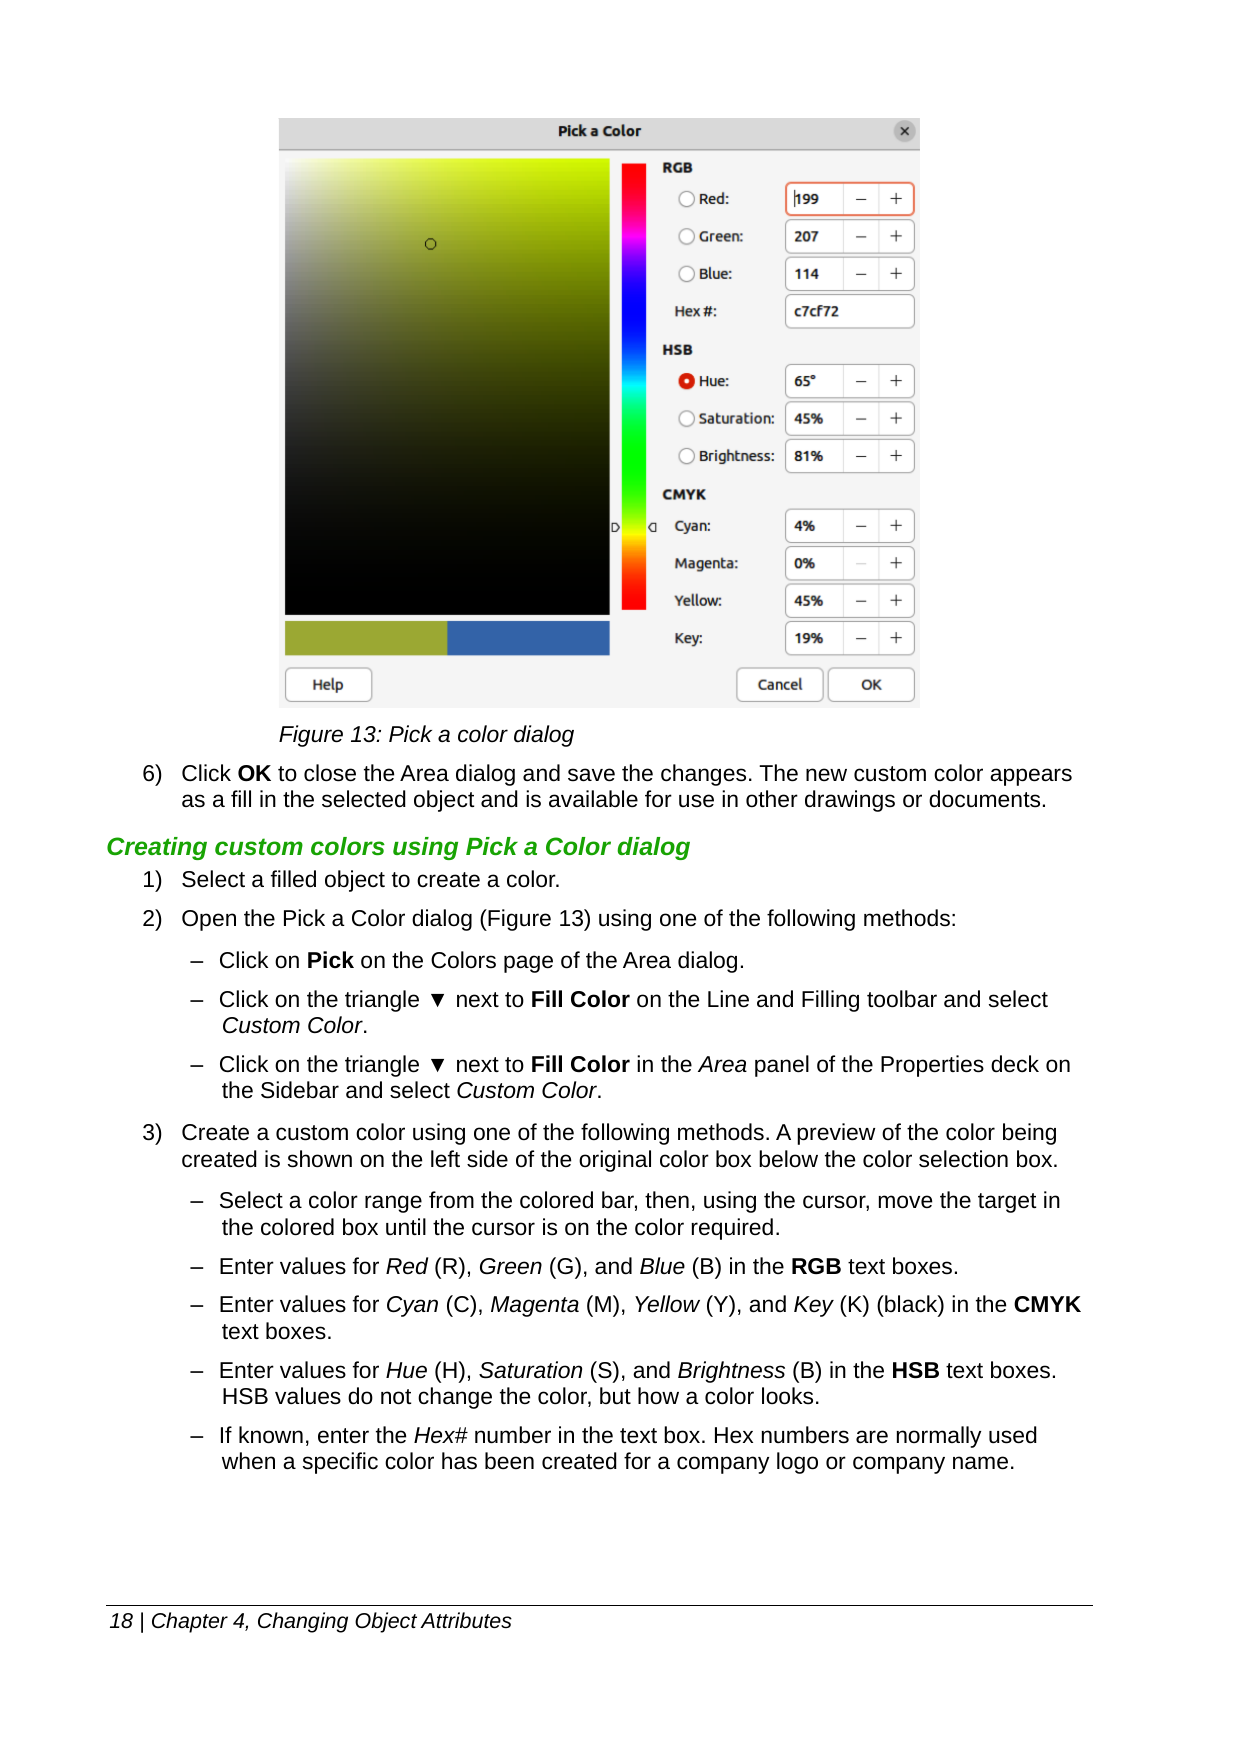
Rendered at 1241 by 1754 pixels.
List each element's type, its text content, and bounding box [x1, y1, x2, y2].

list Enter values for Red (R), Green (G), and Blue (B) in the RGB text boxes. [187, 1250, 1093, 1279]
list Click on the triangle ▼ next to Fill Color on the Line and Filling toolbar and select Custom Color. [187, 983, 1093, 1039]
subtitle Creating custom colors using Pick a Color dialog [106, 831, 1093, 860]
list Click on the triangle ▼ next to Fill Color in the Area panel of the Properties deck on the Sidebar and select Custom Color. [187, 1048, 1093, 1107]
list Enter values for Cyan (C), Magenta (M), Yellow (Y), and Key (K) (black) in the CMYK text boxes. [187, 1288, 1093, 1344]
picture [278, 118, 921, 709]
list Click on Pick on the Colors page of the Area dialog. [187, 944, 1093, 973]
list Open the Pick a Color dialog (Figure 13) using one of the following methods: [162, 905, 1093, 932]
list Select a filled object to create a color. [162, 866, 1093, 893]
list Select a color range from the colored bar, then, using the cursor, move the target in the colored box until the cursor is on the color required. [187, 1184, 1093, 1240]
list Click OK to close the Area dialog and save the changes. The new custom color appears as a fill in the selected object and is available for use in other drawings or documents. [162, 760, 1093, 813]
list Enter values for Hue (H), Saturation (S), and Brightness (B) in the HSB text boxes. HSB values do not change the color, but how a color looks. [187, 1354, 1093, 1409]
list If known, enter the Hex# number in the text box. Hex numbers are normally used when a specific color has been created for a company logo or company name. [187, 1419, 1093, 1477]
list Create a custom color using one of the following methods. A preview of the color being created is shown on the left side of the original color box below the color selection box. [162, 1119, 1093, 1172]
text Figure 13: Pick a color dialog [279, 721, 920, 747]
